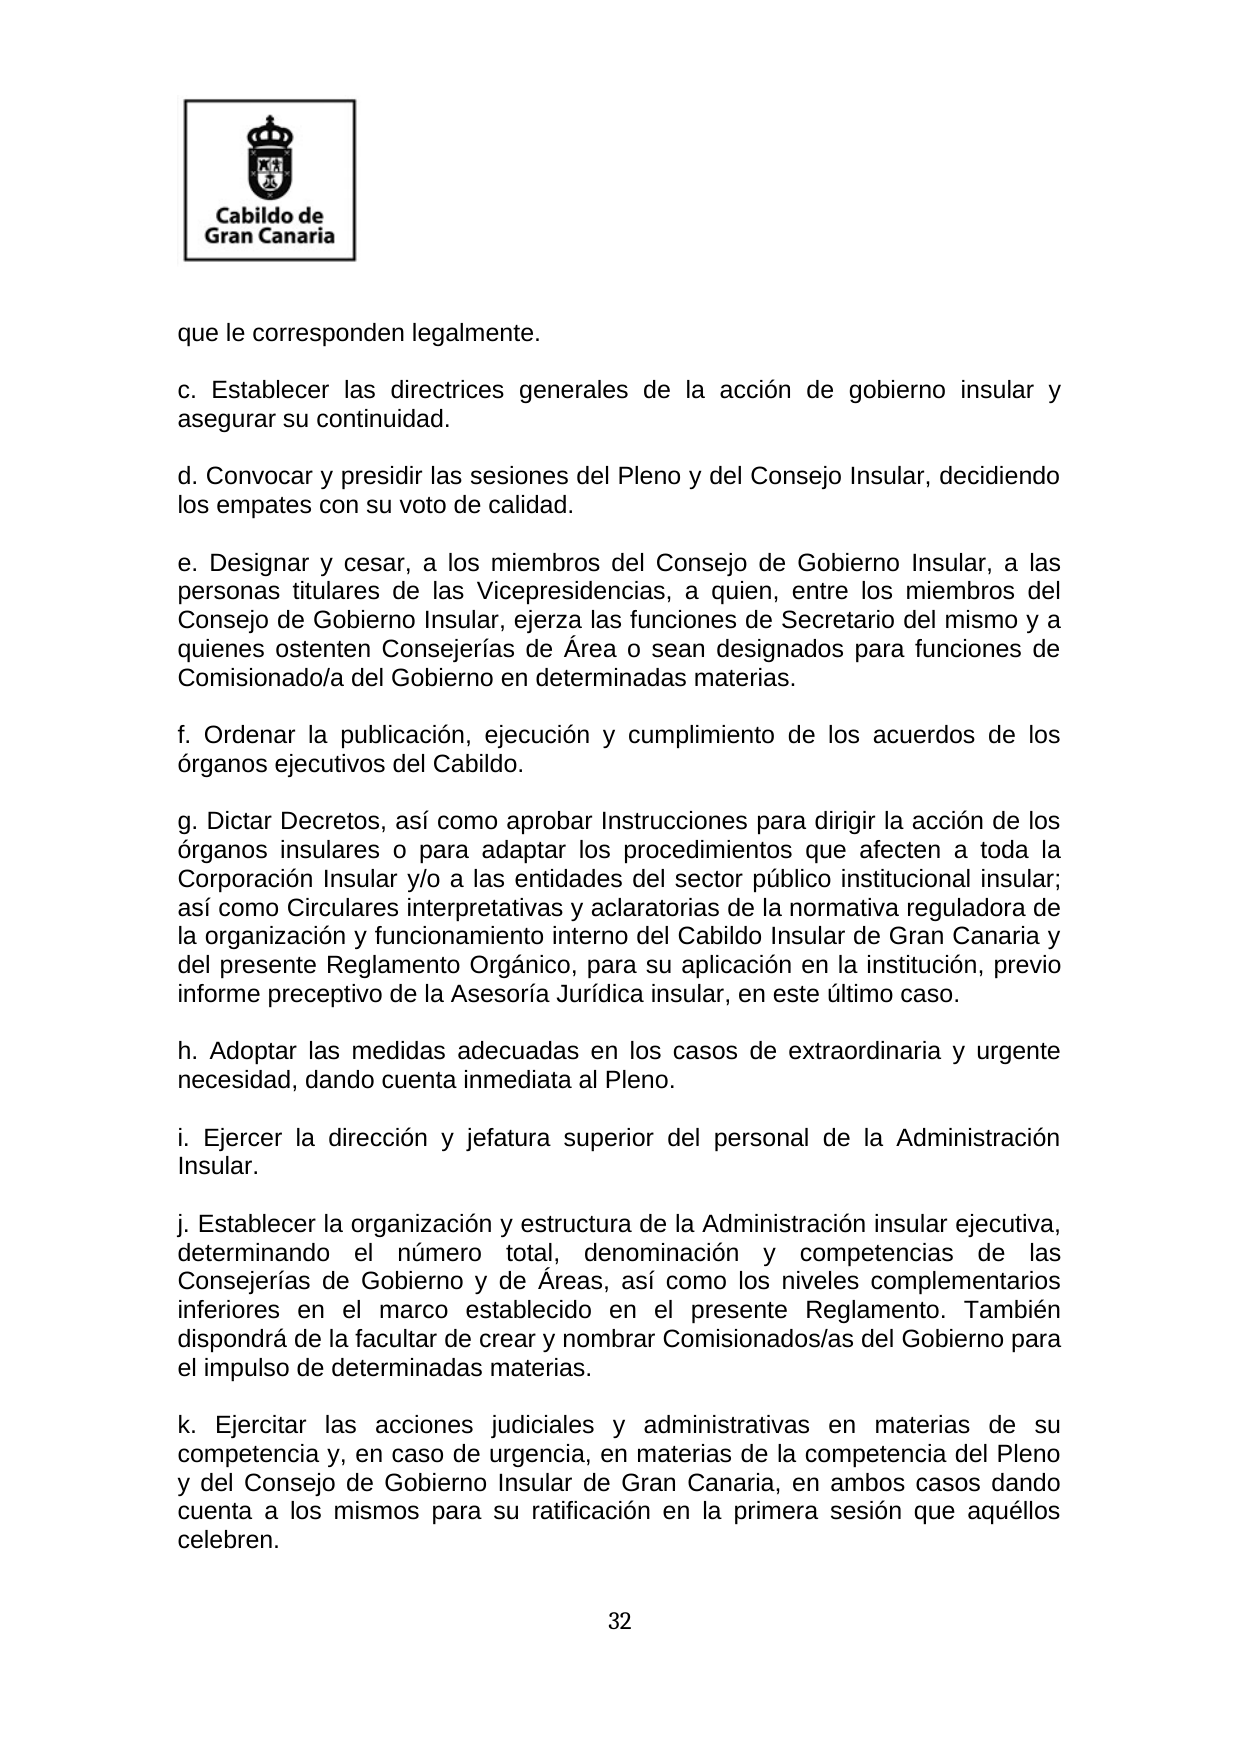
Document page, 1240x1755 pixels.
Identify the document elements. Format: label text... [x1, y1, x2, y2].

text j. Establecer la organización y estructura de la Administración insular ejecutiva, determinando el número total, denominación y competencias de las Consejerías de Gobierno y de Áreas, así como los niveles complementarios inferiores en el marco establecido en el presente Reglamento. También dispondrá de la facultar de crear y nombrar Comisionados/as del Gobierno para el impulso de determinadas materias. [177, 1209, 1062, 1381]
text k. Ejercitar las acciones judiciales y administrativas en materias de su competencia y, en caso de urgencia, en materias de la competencia del Pleno y del Consejo de Gobierno Insular de Gran Canaria, en ambos casos dando cuenta a los mismos para su ratificación en la primera sesión que aquéllos celebren. [177, 1410, 1062, 1554]
text d. Convocar y presidir las sesiones del Pleno y del Consejo Insular, decidiendo los empates con su voto de calidad. [177, 461, 1062, 519]
text que le corresponden legalmente. [177, 318, 1062, 346]
text c. Establecer las directrices generales de la acción de gobierno insular y asegurar su continuidad. [177, 375, 1062, 433]
text f. Ordenar la publicación, ejecución y cumplimiento de los acuerdos de los órganos ejecutivos del Cabildo. [177, 720, 1062, 778]
text i. Ejercer la dirección y jefatura superior del personal de la Administración Insular. [177, 1123, 1062, 1180]
text g. Dictar Decretos, así como aprobar Instrucciones para dirigir la acción de los órganos insulares o para adaptar los procedimientos que afecten a toda la Corporación Insular y/o a las entidades del sector público institucional insular; así como Circulares interpretativas y aclaratorias de la normativa reguladora de la organización y funcionamiento interno del Cabildo Insular de Gran Canaria y del presente Reglamento Orgánico, para su aplicación en la institución, previo informe preceptivo de la Asesoría Jurídica insular, en este último caso. [177, 806, 1062, 1008]
text h. Adoptar las medidas adecuadas en los casos de extraordinaria y urgente necesidad, dando cuenta inmediata al Pleno. [177, 1036, 1062, 1094]
text e. Designar y cesar, a los miembros del Consejo de Gobierno Insular, a las personas titulares de las Vicepresidencias, a quien, entre los miembros del Consejo de Gobierno Insular, ejerza las funciones de Secretario del mismo y a quienes ostenten Consejerías de Área o sean designados para funciones de Comisionado/a del Gobierno en determinadas materias. [177, 548, 1062, 691]
